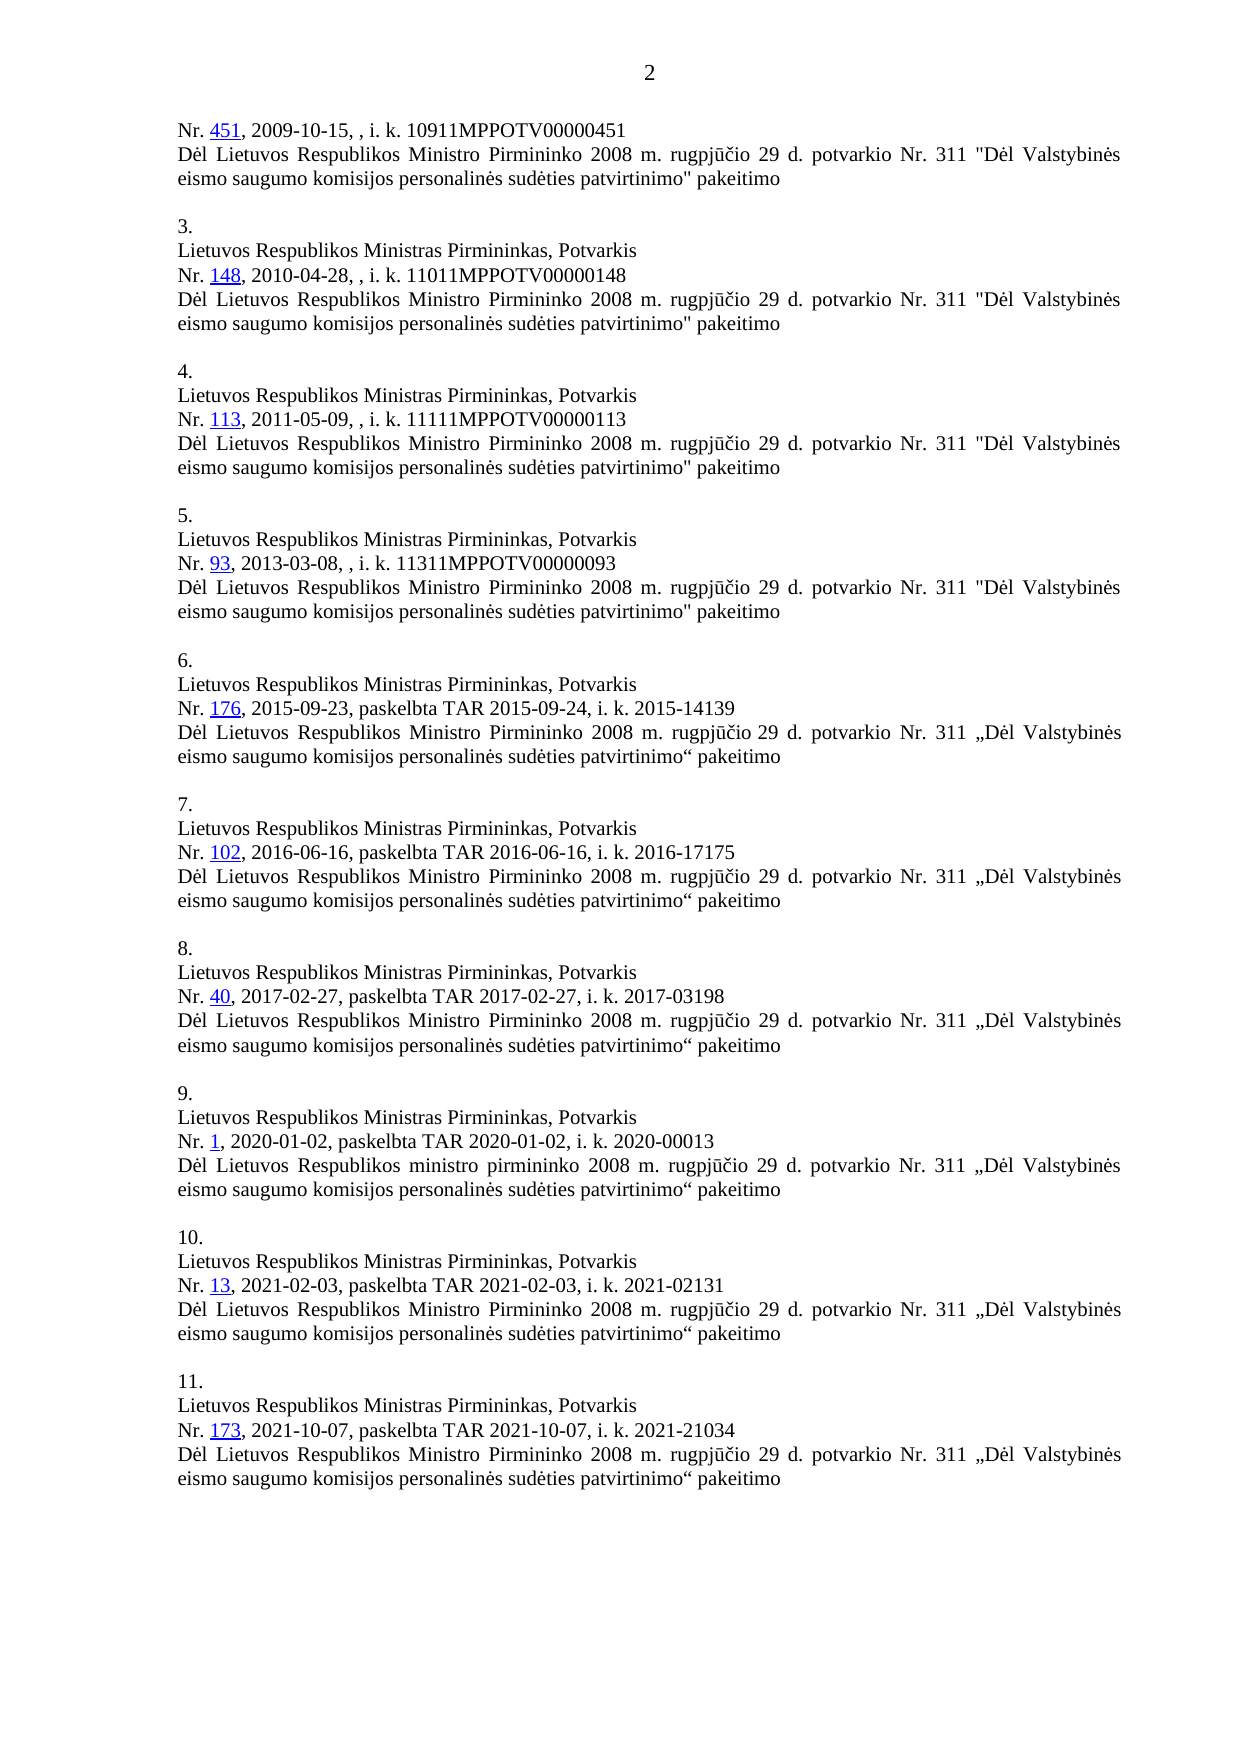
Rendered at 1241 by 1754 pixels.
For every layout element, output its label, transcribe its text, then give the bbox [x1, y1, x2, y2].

text 3. [177, 214, 1122, 238]
text Nr. 176, 2015-09-23, paskelbta TAR 2015-09-24, i. k. 2015-14139 [177, 696, 1122, 720]
text Lietuvos Respublikos Ministras Pirmininkas, Potvarkis [177, 672, 1122, 696]
text Lietuvos Respublikos Ministras Pirmininkas, Potvarkis [177, 1105, 1122, 1129]
text Lietuvos Respublikos Ministras Pirmininkas, Potvarkis [177, 1249, 1122, 1273]
text 6. [177, 647, 1122, 672]
text Dėl Lietuvos Respublikos Ministro Pirmininko 2008 m. rugpjūčio 29 d. potvarkio Nr. 311 „Dėl Valstybinės eismo saugumo komisijos personalinės sudėties patvirtinimo“ pakeitimo [177, 720, 1122, 768]
text Dėl Lietuvos Respublikos Ministro Pirmininko 2008 m. rugpjūčio 29 d. potvarkio Nr. 311 "Dėl Valstybinės eismo saugumo komisijos personalinės sudėties patvirtinimo" pakeitimo [177, 287, 1122, 335]
text Dėl Lietuvos Respublikos ministro pirmininko 2008 m. rugpjūčio 29 d. potvarkio Nr. 311 „Dėl Valstybinės eismo saugumo komisijos personalinės sudėties patvirtinimo“ pakeitimo [177, 1153, 1122, 1201]
text Nr. 13, 2021-02-03, paskelbta TAR 2021-02-03, i. k. 2021-02131 [177, 1273, 1122, 1297]
text 7. [177, 792, 1122, 816]
text Nr. 40, 2017-02-27, paskelbta TAR 2017-02-27, i. k. 2017-03198 [177, 984, 1122, 1008]
text Lietuvos Respublikos Ministras Pirmininkas, Potvarkis [177, 816, 1122, 840]
text Dėl Lietuvos Respublikos Ministro Pirmininko 2008 m. rugpjūčio 29 d. potvarkio Nr. 311 "Dėl Valstybinės eismo saugumo komisijos personalinės sudėties patvirtinimo" pakeitimo [177, 431, 1122, 479]
text 8. [177, 936, 1122, 960]
text Nr. 148, 2010-04-28, , i. k. 11011MPPOTV00000148 [177, 262, 1122, 287]
text Lietuvos Respublikos Ministras Pirmininkas, Potvarkis [177, 1393, 1122, 1417]
text 9. [177, 1081, 1122, 1105]
text Lietuvos Respublikos Ministras Pirmininkas, Potvarkis [177, 960, 1122, 984]
text Dėl Lietuvos Respublikos Ministro Pirmininko 2008 m. rugpjūčio 29 d. potvarkio Nr. 311 „Dėl Valstybinės eismo saugumo komisijos personalinės sudėties patvirtinimo“ pakeitimo [177, 1442, 1122, 1490]
text 4. [177, 359, 1122, 383]
text 11. [177, 1369, 1122, 1393]
text Nr. 451, 2009-10-15, , i. k. 10911MPPOTV00000451 [177, 118, 1122, 142]
text Nr. 93, 2013-03-08, , i. k. 11311MPPOTV00000093 [177, 551, 1122, 575]
text Lietuvos Respublikos Ministras Pirmininkas, Potvarkis [177, 238, 1122, 262]
text Dėl Lietuvos Respublikos Ministro Pirmininko 2008 m. rugpjūčio 29 d. potvarkio Nr. 311 "Dėl Valstybinės eismo saugumo komisijos personalinės sudėties patvirtinimo" pakeitimo [177, 142, 1122, 190]
text Dėl Lietuvos Respublikos Ministro Pirmininko 2008 m. rugpjūčio 29 d. potvarkio Nr. 311 „Dėl Valstybinės eismo saugumo komisijos personalinės sudėties patvirtinimo“ pakeitimo [177, 1297, 1122, 1345]
text 5. [177, 503, 1122, 527]
text Nr. 102, 2016-06-16, paskelbta TAR 2016-06-16, i. k. 2016-17175 [177, 840, 1122, 864]
text 10. [177, 1225, 1122, 1249]
text Dėl Lietuvos Respublikos Ministro Pirmininko 2008 m. rugpjūčio 29 d. potvarkio Nr. 311 „Dėl Valstybinės eismo saugumo komisijos personalinės sudėties patvirtinimo“ pakeitimo [177, 1008, 1122, 1057]
text Nr. 173, 2021-10-07, paskelbta TAR 2021-10-07, i. k. 2021-21034 [177, 1417, 1122, 1442]
text Nr. 1, 2020-01-02, paskelbta TAR 2020-01-02, i. k. 2020-00013 [177, 1129, 1122, 1153]
text Nr. 113, 2011-05-09, , i. k. 11111MPPOTV00000113 [177, 407, 1122, 431]
text Dėl Lietuvos Respublikos Ministro Pirmininko 2008 m. rugpjūčio 29 d. potvarkio Nr. 311 "Dėl Valstybinės eismo saugumo komisijos personalinės sudėties patvirtinimo" pakeitimo [177, 575, 1122, 623]
text Lietuvos Respublikos Ministras Pirmininkas, Potvarkis [177, 383, 1122, 407]
text Dėl Lietuvos Respublikos Ministro Pirmininko 2008 m. rugpjūčio 29 d. potvarkio Nr. 311 „Dėl Valstybinės eismo saugumo komisijos personalinės sudėties patvirtinimo“ pakeitimo [177, 864, 1122, 912]
text Lietuvos Respublikos Ministras Pirmininkas, Potvarkis [177, 527, 1122, 551]
